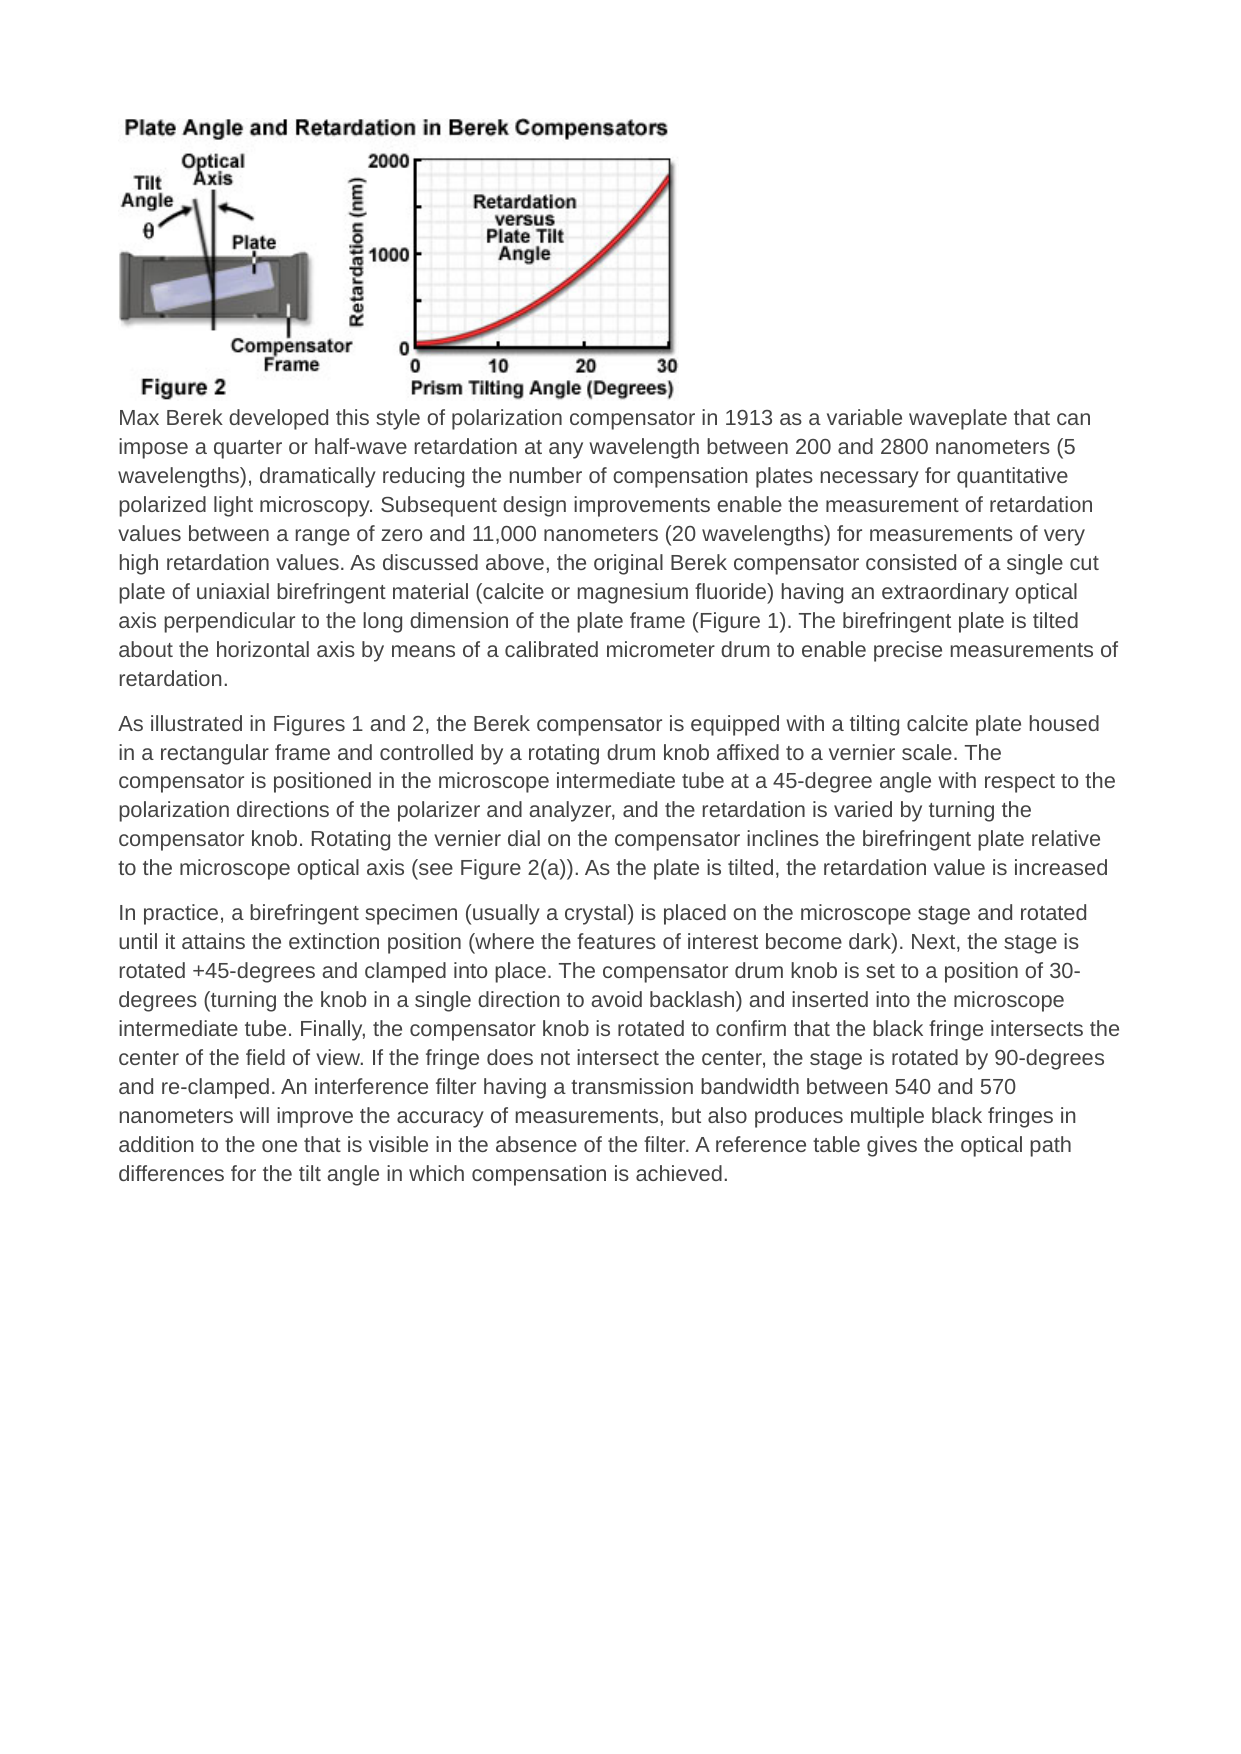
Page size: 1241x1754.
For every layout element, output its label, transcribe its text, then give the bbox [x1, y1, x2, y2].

text As illustrated in Figures 1 and 2, the Berek compensator is equipped with a tilting calcite plate housed in a rectangular frame and controlled by a rotating drum knob affixed to a vernier scale. The compensator is positioned in the microscope intermediate tube at a 45-degree angle with respect to the polarization directions of the polarizer and analyzer, and the retardation is varied by turning the compensator knob. Rotating the vernier dial on the compensator inclines the birefringent plate relative to the microscope optical axis (see Figure 2(a)). As the plate is tilted, the retardation value is increased [118, 710, 1122, 880]
text In practice, a birefringent specimen (usually a crystal) is placed on the microscope stage and rotated until it attains the extinction position (where the features of interest become dark). Next, the stage is rotated +45-degrees and clamped into place. The compensator drum knob is set to a position of 30-degrees (turning the knob in a single direction to avoid backlash) and inserted into the microscope intermediate tube. Finally, the compensator knob is rotated to confirm that the black fringe intersects the center of the field of view. If the fringe does not intersect the center, the stage is rotated by 90-degrees and re-clamped. An interference filter having a transmission bandwidth between 540 and 570 nanometers will improve the accuracy of measurements, but also produces multiple black fringes in addition to the one that is visible in the absence of the filter. A reference table gives the optical path differences for the tilt angle in which compensation is achieved. [118, 900, 1122, 1186]
text Max Berek developed this style of polarization compensator in 1913 as a variable waveplate that can impose a quarter or half-wave retardation at any wavelength between 200 and 2800 nanometers (5 wavelengths), dramatically reducing the number of compensation plates necessary for quantitative polarized light microscopy. Subsequent design improvements enable the measurement of retardation values between a range of zero and 11,000 nanometers (20 wavelengths) for measurements of very high retardation values. As discussed above, the original Berek compensator consisted of a single cut plate of uniaxial birefringent material (calcite or magnesium fluoride) having an extraordinary optical axis perpendicular to the long dimension of the plate frame (Figure 1). The birefringent plate is tilted about the horizontal axis by means of a calibrated micrometer drum to enable precise measurements of retardation. [118, 405, 1122, 691]
picture [118, 118, 679, 401]
